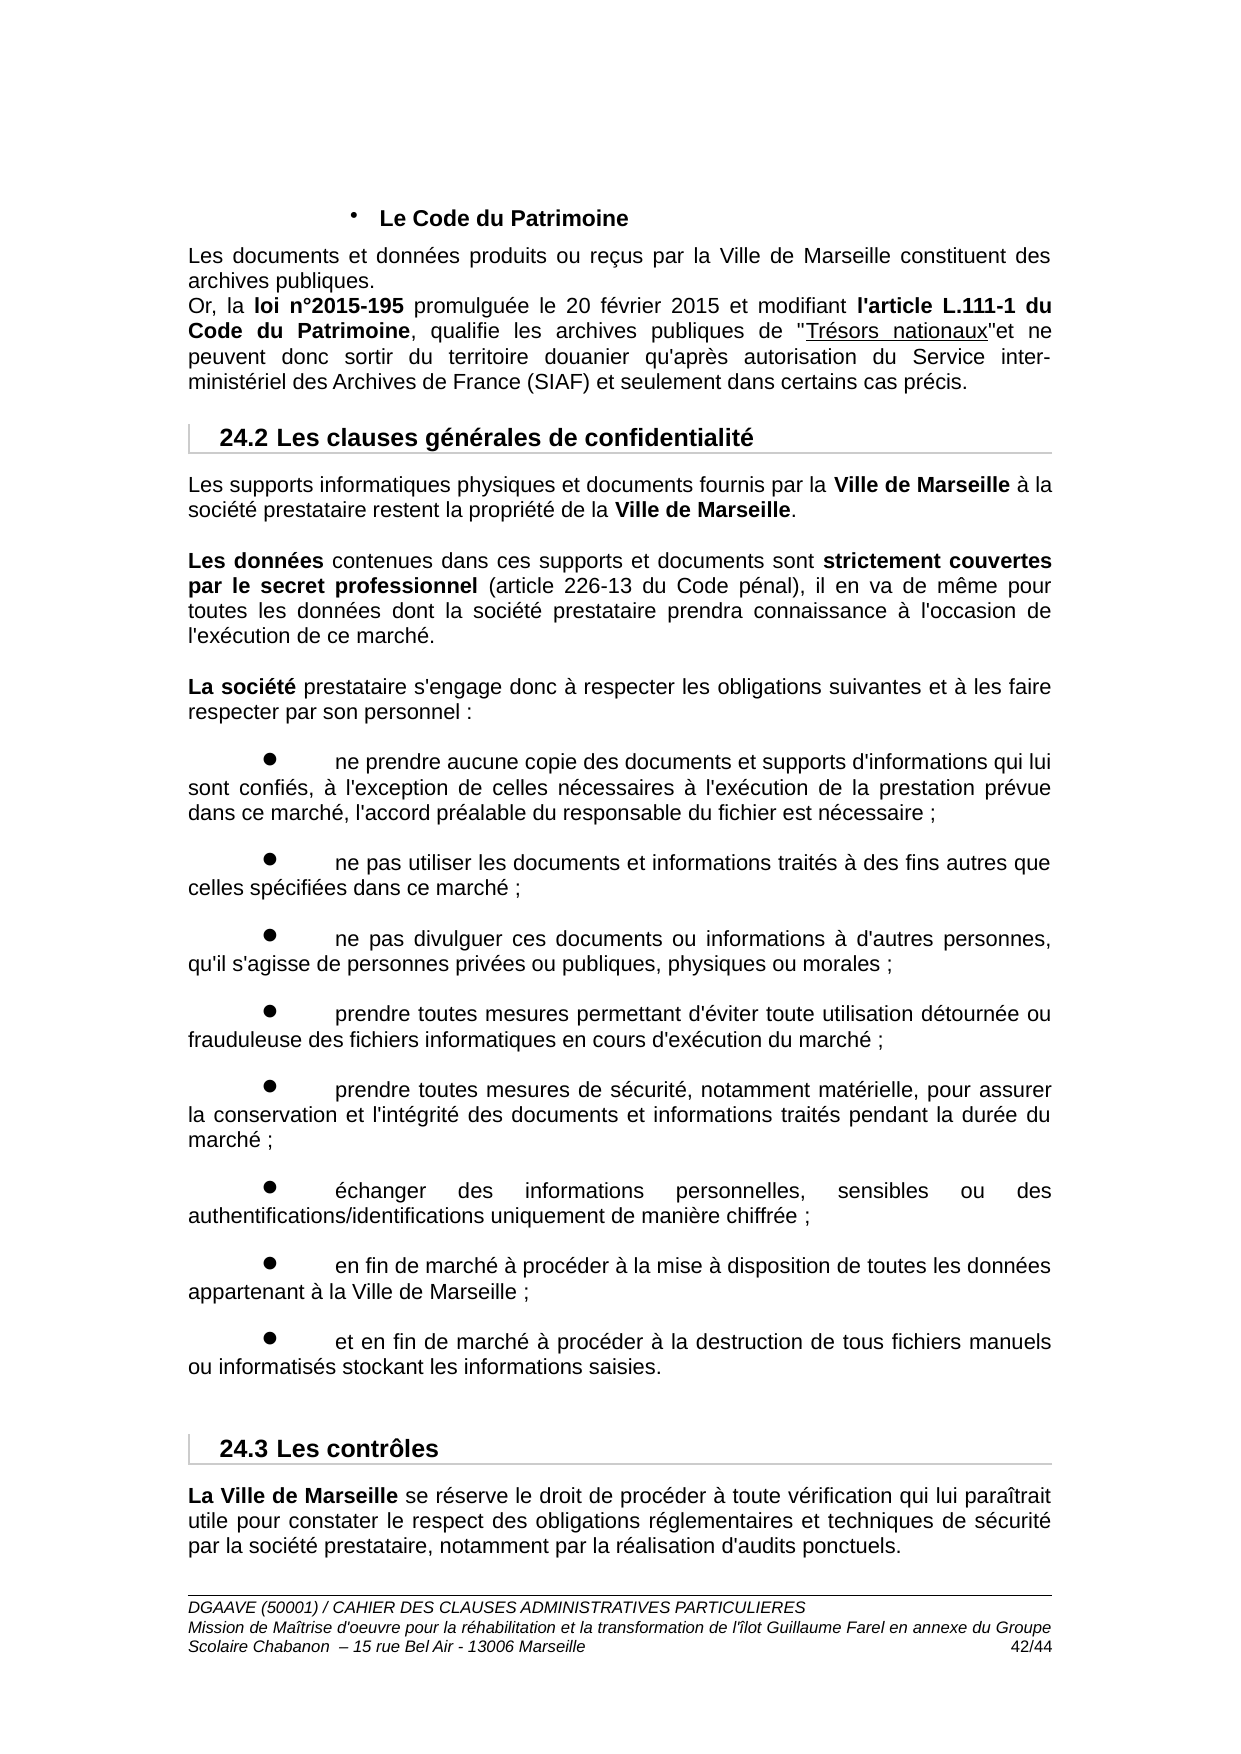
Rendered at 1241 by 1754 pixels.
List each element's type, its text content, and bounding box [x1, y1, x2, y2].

text Les données contenues dans ces supports et documents sont strictement couvertes par le secret professionnel (article 226-13 du Code pénal), il en va de même pour toutes les données dont la société prestataire prendra connaissance à l'occasion de l'exécution de ce marché. [188, 548, 1052, 648]
list prendre toutes mesures de sécurité, notamment matérielle, pour assurer la conservation et l'intégrité des documents et informations traités pendant la durée du marché ; [188, 1077, 1052, 1153]
subtitle Le Code du Patrimoine [350, 204, 1052, 231]
subtitle Les contrôles [190, 1434, 1052, 1463]
subtitle Les clauses générales de confidentialité [188, 423, 1052, 452]
text La société prestataire s'engage donc à respecter les obligations suivantes et à les faire respecter par son personnel : [188, 674, 1052, 724]
text Les supports informatiques physiques et documents fournis par la Ville de Marseille à la société prestataire restent la propriété de la Ville de Marseille. [188, 472, 1052, 522]
list prendre toutes mesures permettant d'éviter toute utilisation détournée ou frauduleuse des fichiers informatiques en cours d'exécution du marché ; [188, 1001, 1052, 1052]
list ne prendre aucune copie des documents et supports d'informations qui lui sont confiés, à l'exception de celles nécessaires à l'exécution de la prestation prévue dans ce marché, l'accord préalable du responsable du fichier est nécessaire ; [188, 749, 1052, 825]
list ne pas divulguer ces documents ou informations à d'autres personnes, qu'il s'agisse de personnes privées ou publiques, physiques ou morales ; [188, 926, 1052, 976]
list en fin de marché à procéder à la mise à disposition de toutes les données appartenant à la Ville de Marseille ; [188, 1253, 1052, 1304]
list et en fin de marché à procéder à la destruction de tous fichiers manuels ou informatisés stockant les informations saisies. [188, 1329, 1052, 1379]
list échanger des informations personnelles, sensibles ou des authentifications/identifications uniquement de manière chiffrée ; [188, 1178, 1052, 1228]
text Les documents et données produits ou reçus par la Ville de Marseille constituent des archives publiques. [188, 243, 1052, 293]
text Or, la loi n°2015-195 promulguée le 20 février 2015 et modifiant l'article L.111-1 du Code du Patrimoine, qualifie les archives publiques de "Trésors nationaux"et ne peuvent donc sortir du territoire douanier qu'après autorisation du Service inter-ministériel des Archives de France (SIAF) et seulement dans certains cas précis. [188, 293, 1052, 394]
list ne pas utiliser les documents et informations traités à des fins autres que celles spécifiées dans ce marché ; [188, 850, 1052, 901]
text La Ville de Marseille se réserve le droit de procéder à toute vérification qui lui paraîtrait utile pour constater le respect des obligations réglementaires et techniques de sécurité par la société prestataire, notamment par la réalisation d'audits ponctuels. [188, 1483, 1052, 1558]
